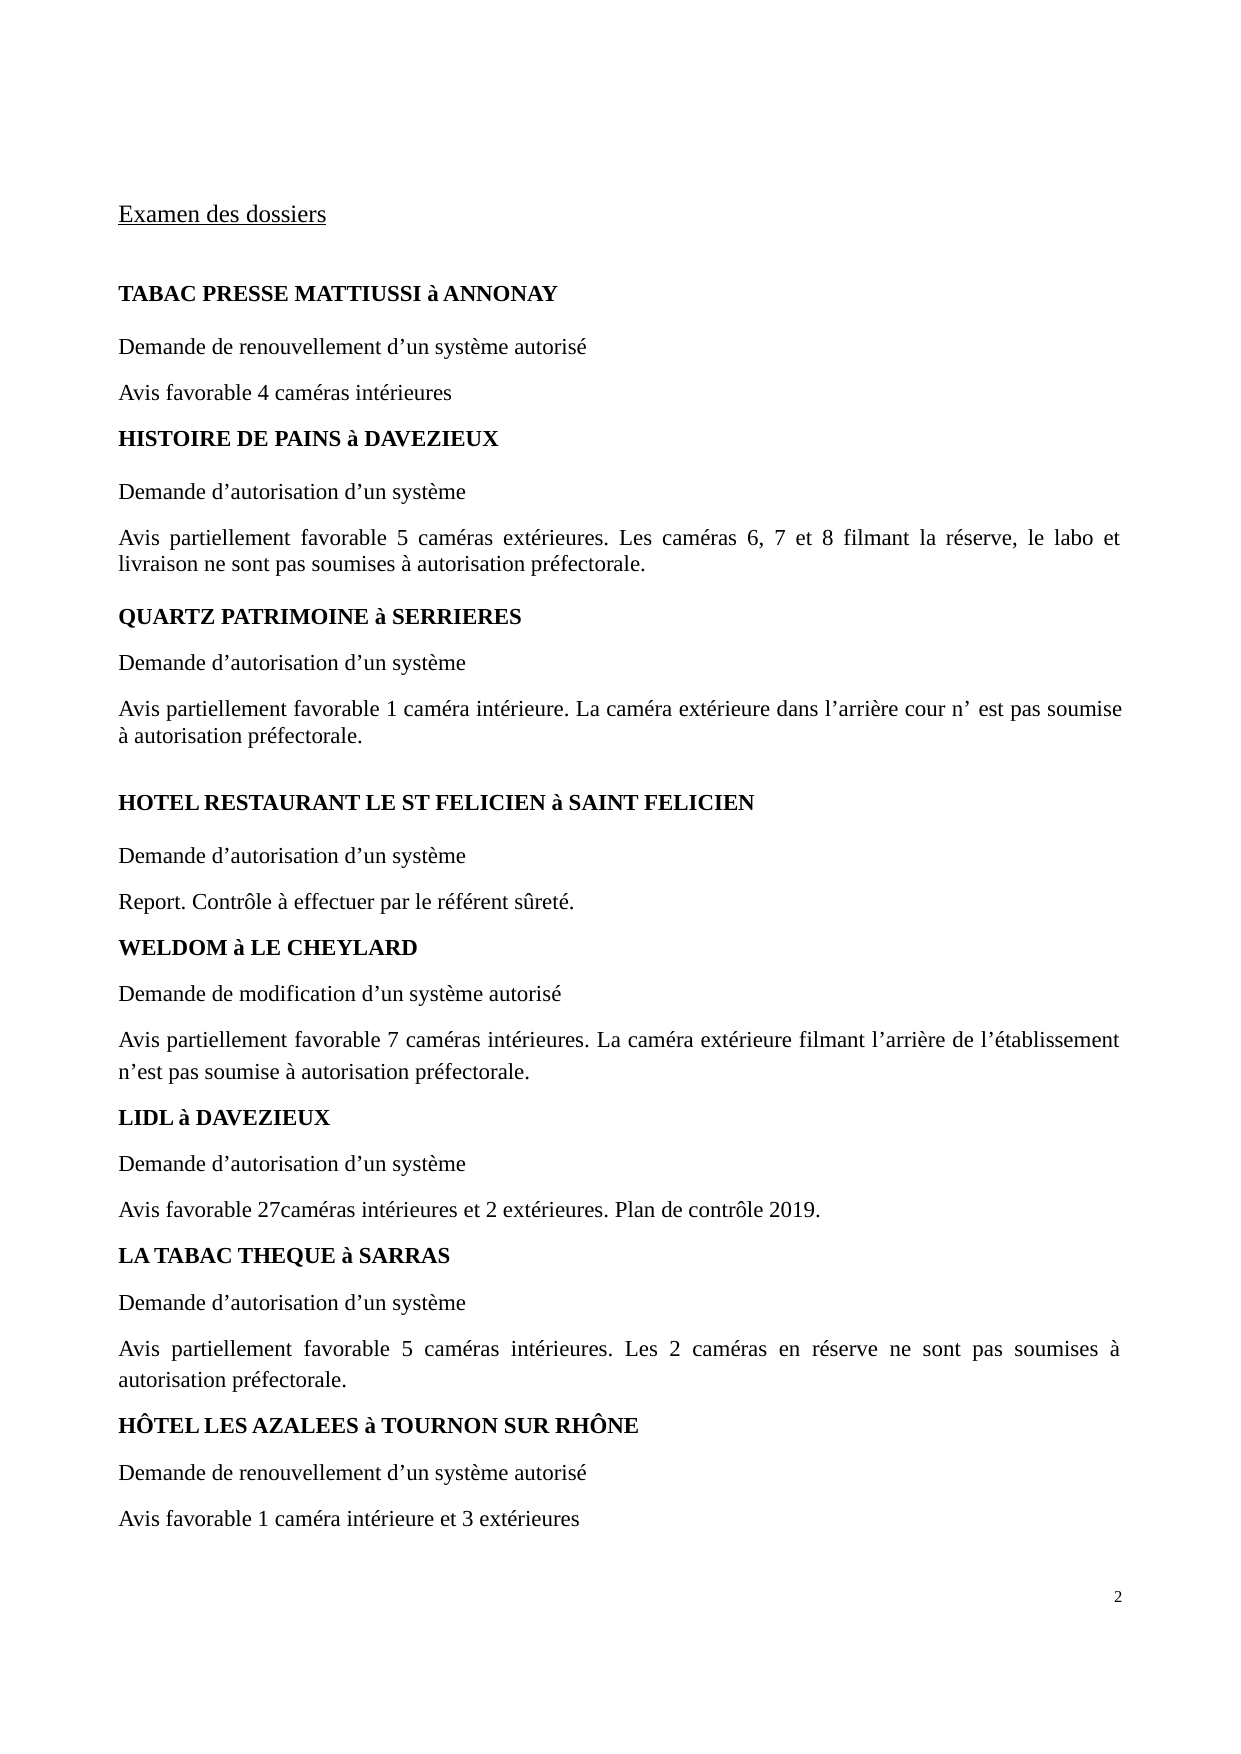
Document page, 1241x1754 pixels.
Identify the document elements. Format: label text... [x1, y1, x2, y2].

text Demande de renouvellement d’un système autorisé [118, 333, 1122, 359]
text HISTOIRE DE PAINS à DAVEZIEUX [118, 425, 1122, 451]
text Demande d’autorisation d’un système [118, 842, 1122, 868]
text Avis partiellement favorable 5 caméras intérieures. Les 2 caméras en réserve ne sont pas soumises à autorisation préfectorale. [118, 1335, 1122, 1393]
text Demande d’autorisation d’un système [118, 1150, 1122, 1176]
text Avis partiellement favorable 7 caméras intérieures. La caméra extérieure filmant l’arrière de l’établissement n’est pas soumise à autorisation préfectorale. [118, 1026, 1122, 1084]
text HÔTEL LES AZALEES à TOURNON SUR RHÔNE [118, 1412, 1122, 1439]
text QUARTZ PATRIMOINE à SERRIERES [118, 603, 1122, 629]
text Demande d’autorisation d’un système [118, 649, 1122, 676]
text LIDL à DAVEZIEUX [118, 1104, 1122, 1130]
text Demande d’autorisation d’un système [118, 478, 1122, 504]
text Examen des dossiers [118, 199, 1122, 227]
text Demande de modification d’un système autorisé [118, 980, 1122, 1006]
text LA TABAC THEQUE à SARRAS [118, 1242, 1122, 1269]
text Avis favorable 1 caméra intérieure et 3 extérieures [118, 1505, 1122, 1531]
text Avis favorable 27caméras intérieures et 2 extérieures. Plan de contrôle 2019. [118, 1196, 1122, 1223]
text Avis partiellement favorable 1 caméra intérieure. La caméra extérieure dans l’arrière cour n’ est pas soumise à autorisation préfectorale. [118, 695, 1122, 748]
text TABAC PRESSE MATTIUSSI à ANNONAY [118, 280, 1122, 306]
text Demande d’autorisation d’un système [118, 1288, 1122, 1315]
text Demande de renouvellement d’un système autorisé [118, 1458, 1122, 1485]
text HOTEL RESTAURANT LE ST FELICIEN à SAINT FELICIEN [118, 789, 1122, 815]
text Report. Contrôle à effectuer par le référent sûreté. [118, 888, 1122, 914]
text Avis partiellement favorable 5 caméras extérieures. Les caméras 6, 7 et 8 filmant la réserve, le labo et livraison ne sont pas soumises à autorisation préfectorale. [118, 524, 1122, 577]
text Avis favorable 4 caméras intérieures [118, 379, 1122, 405]
text WELDOM à LE CHEYLARD [118, 934, 1122, 960]
